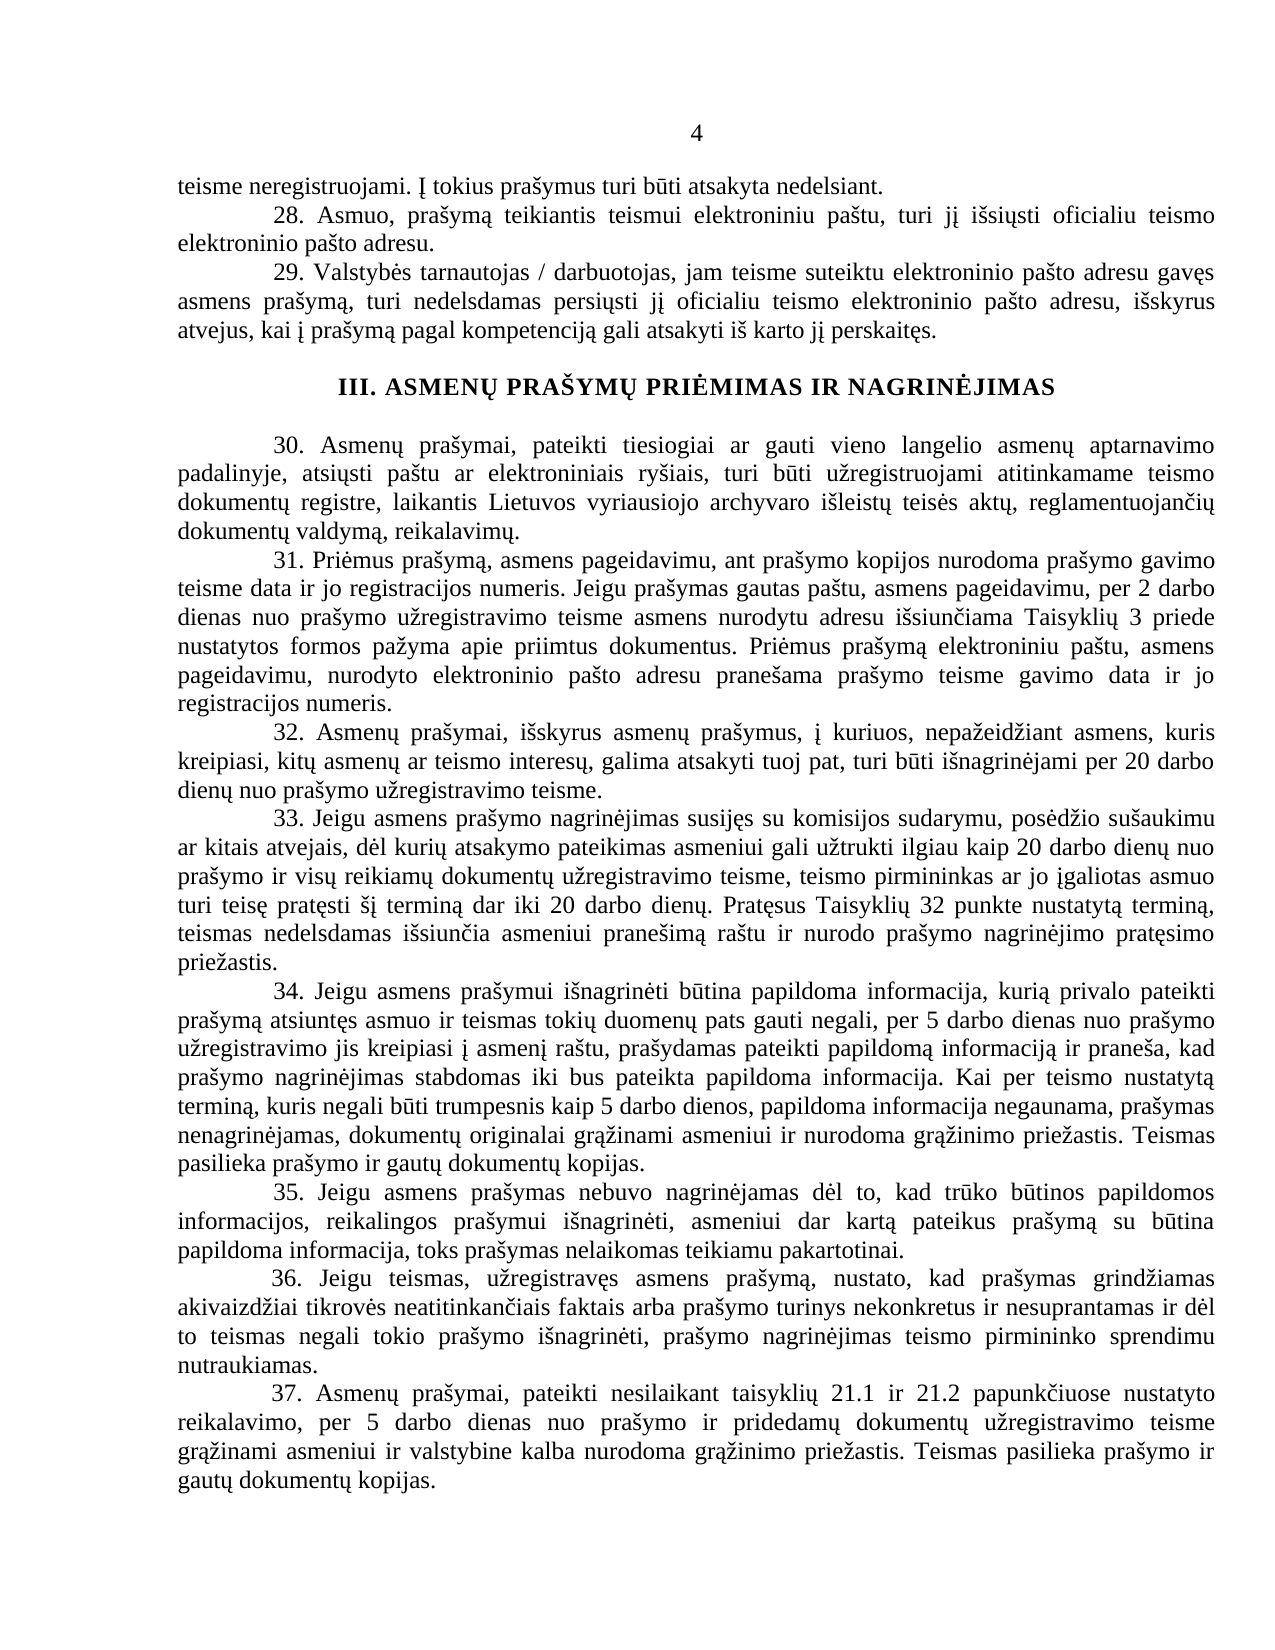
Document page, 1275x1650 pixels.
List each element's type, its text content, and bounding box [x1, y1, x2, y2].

text 36. Jeigu teismas, užregistravęs asmens prašymą, nustato, kad prašymas grindžiamas akivaizdžiai tikrovės neatitinkančiais faktais arba prašymo turinys nekonkretus ir nesuprantamas ir dėl to teismas negali tokio prašymo išnagrinėti, prašymo nagrinėjimas teismo pirmininko sprendimu nutraukiamas. [177, 1263, 1216, 1378]
text teisme neregistruojami. Į tokius prašymus turi būti atsakyta nedelsiant. [177, 171, 1216, 200]
text 28. Asmuo, prašymą teikiantis teismui elektroniniu paštu, turi jį išsiųsti oficialiu teismo elektroninio pašto adresu. [177, 200, 1216, 257]
text 35. Jeigu asmens prašymas nebuvo nagrinėjamas dėl to, kad trūko būtinos papildomos informacijos, reikalingos prašymui išnagrinėti, asmeniui dar kartą pateikus prašymą su būtina papildoma informacija, toks prašymas nelaikomas teikiamu pakartotinai. [177, 1177, 1216, 1263]
text 30. Asmenų prašymai, pateikti tiesiogiai ar gauti vieno langelio asmenų aptarnavimo padalinyje, atsiųsti paštu ar elektroniniais ryšiais, turi būti užregistruojami atitinkamame teismo dokumentų registre, laikantis Lietuvos vyriausiojo archyvaro išleistų teisės aktų, reglamentuojančių dokumentų valdymą, reikalavimų. [177, 430, 1216, 545]
text 37. Asmenų prašymai, pateikti nesilaikant taisyklių 21.1 ir 21.2 papunkčiuose nustatyto reikalavimo, per 5 darbo dienas nuo prašymo ir pridedamų dokumentų užregistravimo teisme grąžinami asmeniui ir valstybine kalba nurodoma grąžinimo priežastis. Teismas pasilieka prašymo ir gautų dokumentų kopijas. [177, 1378, 1216, 1493]
text 29. Valstybės tarnautojas / darbuotojas, jam teisme suteiktu elektroninio pašto adresu gavęs asmens prašymą, turi nedelsdamas persiųsti jį oficialiu teismo elektroninio pašto adresu, išskyrus atvejus, kai į prašymą pagal kompetenciją gali atsakyti iš karto jį perskaitęs. [177, 257, 1216, 343]
text 32. Asmenų prašymai, išskyrus asmenų prašymus, į kuriuos, nepažeidžiant asmens, kuris kreipiasi, kitų asmenų ar teismo interesų, galima atsakyti tuoj pat, turi būti išnagrinėjami per 20 darbo dienų nuo prašymo užregistravimo teisme. [177, 717, 1216, 803]
text III. ASMENŲ PRAŠYMŲ PRIĖMIMAS IR NAGRINĖJIMAS [177, 372, 1216, 401]
text 34. Jeigu asmens prašymui išnagrinėti būtina papildoma informacija, kurią privalo pateikti prašymą atsiuntęs asmuo ir teismas tokių duomenų pats gauti negali, per 5 darbo dienas nuo prašymo užregistravimo jis kreipiasi į asmenį raštu, prašydamas pateikti papildomą informaciją ir praneša, kad prašymo nagrinėjimas stabdomas iki bus pateikta papildoma informacija. Kai per teismo nustatytą terminą, kuris negali būti trumpesnis kaip 5 darbo dienos, papildoma informacija negaunama, prašymas nenagrinėjamas, dokumentų originalai grąžinami asmeniui ir nurodoma grąžinimo priežastis. Teismas pasilieka prašymo ir gautų dokumentų kopijas. [177, 976, 1216, 1177]
text 33. Jeigu asmens prašymo nagrinėjimas susijęs su komisijos sudarymu, posėdžio sušaukimu ar kitais atvejais, dėl kurių atsakymo pateikimas asmeniui gali užtrukti ilgiau kaip 20 darbo dienų nuo prašymo ir visų reikiamų dokumentų užregistravimo teisme, teismo pirmininkas ar jo įgaliotas asmuo turi teisę pratęsti šį terminą dar iki 20 darbo dienų. Pratęsus Taisyklių 32 punkte nustatytą terminą, teismas nedelsdamas išsiunčia asmeniui pranešimą raštu ir nurodo prašymo nagrinėjimo pratęsimo priežastis. [177, 803, 1216, 976]
text 31. Priėmus prašymą, asmens pageidavimu, ant prašymo kopijos nurodoma prašymo gavimo teisme data ir jo registracijos numeris. Jeigu prašymas gautas paštu, asmens pageidavimu, per 2 darbo dienas nuo prašymo užregistravimo teisme asmens nurodytu adresu išsiunčiama Taisyklių 3 priede nustatytos formos pažyma apie priimtus dokumentus. Priėmus prašymą elektroniniu paštu, asmens pageidavimu, nurodyto elektroninio pašto adresu pranešama prašymo teisme gavimo data ir jo registracijos numeris. [177, 545, 1216, 717]
